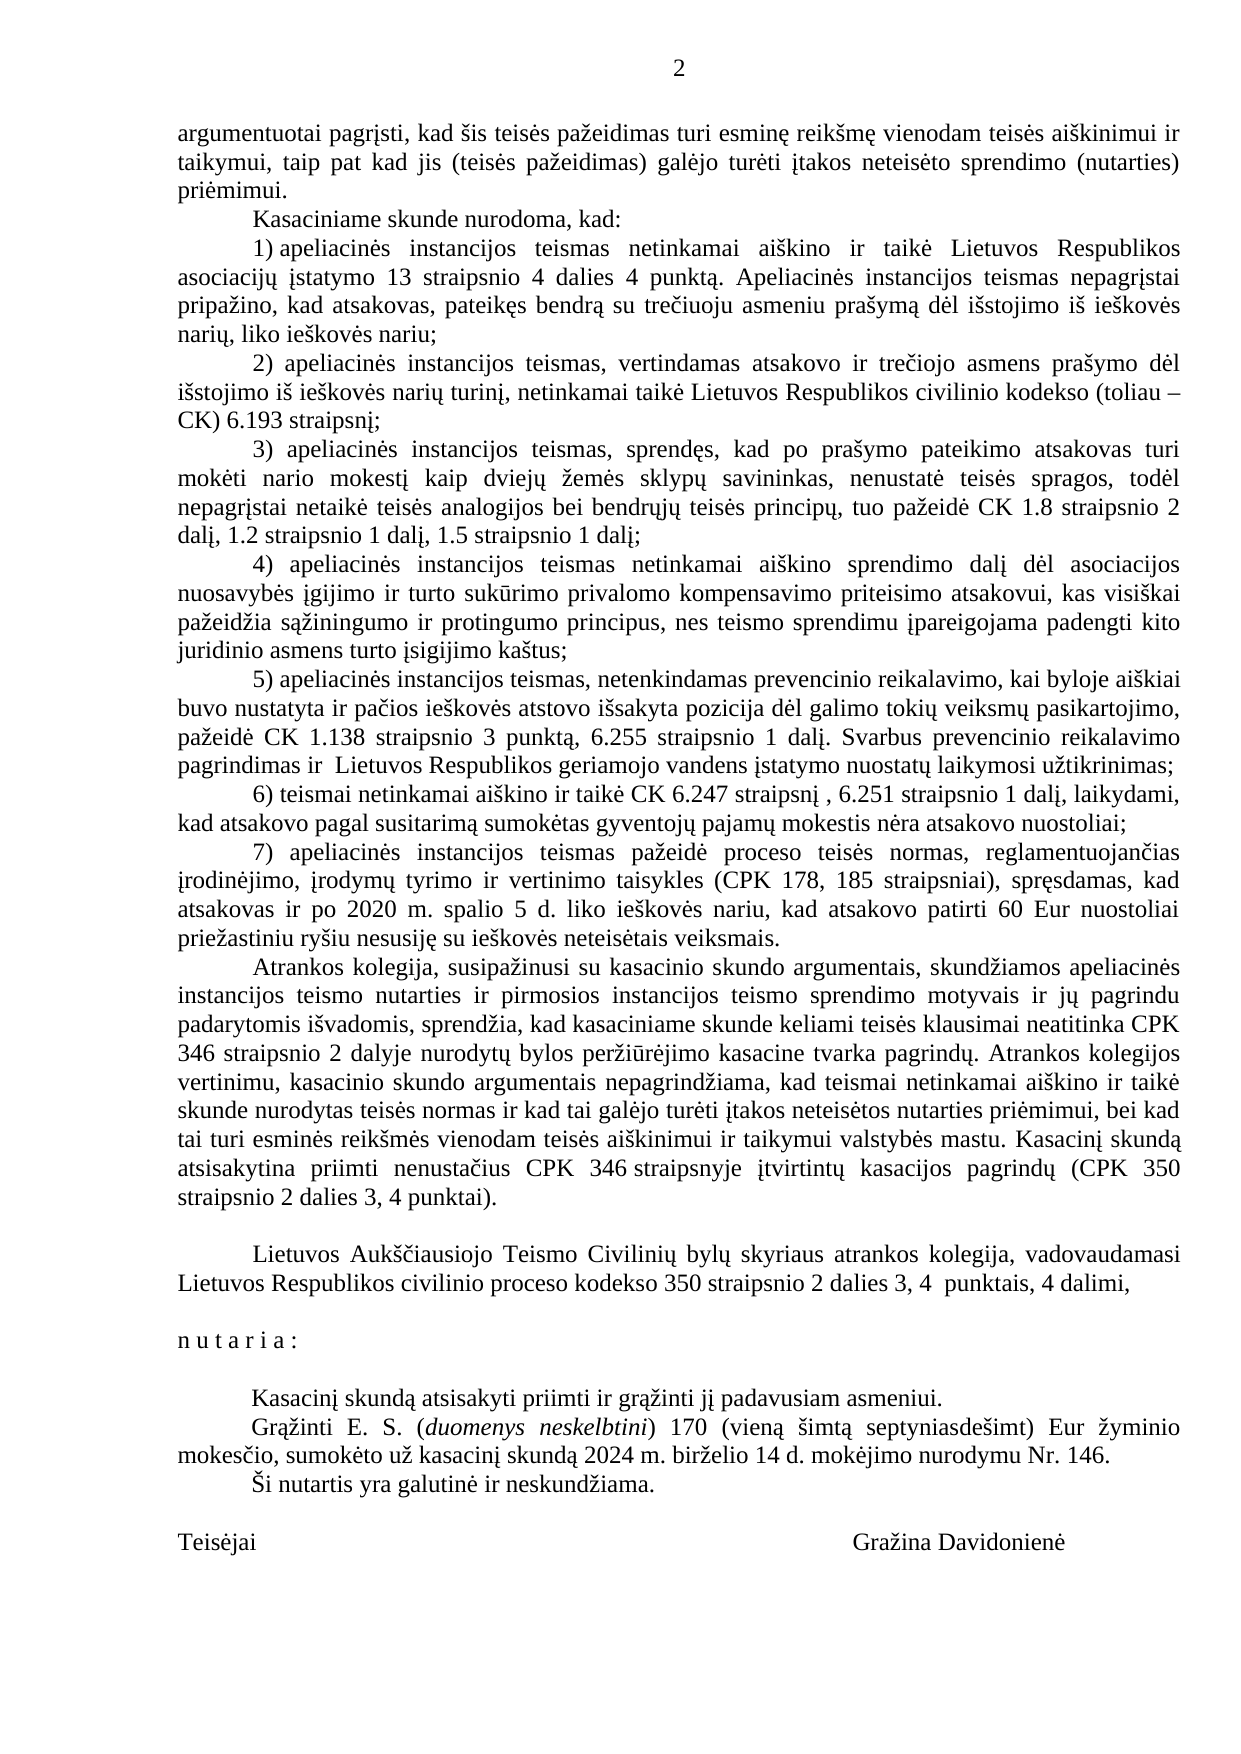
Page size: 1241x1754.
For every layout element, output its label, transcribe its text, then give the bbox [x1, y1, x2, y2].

text 1) apeliacinės instancijos teismas netinkamai aiškino ir taikė Lietuvos Respublikos asociacijų įstatymo 13 straipsnio 4 dalies 4 punktą. Apeliacinės instancijos teismas nepagrįstai pripažino, kad atsakovas, pateikęs bendrą su trečiuoju asmeniu prašymą dėl išstojimo iš ieškovės narių, liko ieškovės nariu; [177, 233, 1181, 348]
text 6) teismai netinkamai aiškino ir taikė CK 6.247 straipsnį , 6.251 straipsnio 1 dalį, laikydami, kad atsakovo pagal susitarimą sumokėtas gyventojų pajamų mokestis nėra atsakovo nuostoliai; [177, 779, 1181, 837]
text Atrankos kolegija, susipažinusi su kasacinio skundo argumentais, skundžiamos apeliacinės instancijos teismo nutarties ir pirmosios instancijos teismo sprendimo motyvais ir jų pagrindu padarytomis išvadomis, sprendžia, kad kasaciniame skunde keliami teisės klausimai neatitinka CPK 346 straipsnio 2 dalyje nurodytų bylos peržiūrėjimo kasacine tvarka pagrindų. Atrankos kolegijos vertinimu, kasacinio skundo argumentais nepagrindžiama, kad teismai netinkamai aiškino ir taikė skunde nurodytas teisės normas ir kad tai galėjo turėti įtakos neteisėtos nutarties priėmimui, bei kad tai turi esminės reikšmės vienodam teisės aiškinimui ir taikymui valstybės mastu. Kasacinį skundą atsisakytina priimti nenustačius CPK 346 straipsnyje įtvirtintų kasacijos pagrindų (CPK 350 straipsnio 2 dalies 3, 4 punktai). [177, 952, 1181, 1211]
text 3) apeliacinės instancijos teismas, sprendęs, kad po prašymo pateikimo atsakovas turi mokėti nario mokestį kaip dviejų žemės sklypų savininkas, nenustatė teisės spragos, todėl nepagrįstai netaikė teisės analogijos bei bendrųjų teisės principų, tuo pažeidė CK 1.8 straipsnio 2 dalį, 1.2 straipsnio 1 dalį, 1.5 straipsnio 1 dalį; [177, 434, 1181, 549]
text 4) apeliacinės instancijos teismas netinkamai aiškino sprendimo dalį dėl asociacijos nuosavybės įgijimo ir turto sukūrimo privalomo kompensavimo priteisimo atsakovui, kas visiškai pažeidžia sąžiningumo ir protingumo principus, nes teismo sprendimu įpareigojama padengti kito juridinio asmens turto įsigijimo kaštus; [177, 549, 1181, 664]
text Teisėjai Gražina Davidonienė [177, 1527, 1181, 1556]
text 2) apeliacinės instancijos teismas, vertindamas atsakovo ir trečiojo asmens prašymo dėl išstojimo iš ieškovės narių turinį, netinkamai taikė Lietuvos Respublikos civilinio kodekso (toliau – CK) 6.193 straipsnį; [177, 348, 1181, 434]
text 5) apeliacinės instancijos teismas, netenkindamas prevencinio reikalavimo, kai byloje aiškiai buvo nustatyta ir pačios ieškovės atstovo išsakyta pozicija dėl galimo tokių veiksmų pasikartojimo, pažeidė CK 1.138 straipsnio 3 punktą, 6.255 straipsnio 1 dalį. Svarbus prevencinio reikalavimo pagrindimas ir Lietuvos Respublikos geriamojo vandens įstatymo nuostatų laikymosi užtikrinimas; [177, 664, 1181, 779]
text Ši nutartis yra galutinė ir neskundžiama. [177, 1469, 1181, 1498]
text 7) apeliacinės instancijos teismas pažeidė proceso teisės normas, reglamentuojančias įrodinėjimo, įrodymų tyrimo ir vertinimo taisykles (CPK 178, 185 straipsniai), spręsdamas, kad atsakovas ir po 2020 m. spalio 5 d. liko ieškovės nariu, kad atsakovo patirti 60 Eur nuostoliai priežastiniu ryšiu nesusiję su ieškovės neteisėtais veiksmais. [177, 837, 1181, 952]
text n u t a r i a : [177, 1326, 1181, 1354]
text argumentuotai pagrįsti, kad šis teisės pažeidimas turi esminę reikšmę vienodam teisės aiškinimui ir taikymui, taip pat kad jis (teisės pažeidimas) galėjo turėti įtakos neteisėto sprendimo (nutarties) priėmimui. [177, 118, 1181, 204]
text Kasacinį skundą atsisakyti priimti ir grąžinti jį padavusiam asmeniui. [177, 1383, 1181, 1412]
text Grąžinti E. S. (duomenys neskelbtini) 170 (vieną šimtą septyniasdešimt) Eur žyminio mokesčio, sumokėto už kasacinį skundą 2024 m. birželio 14 d. mokėjimo nurodymu Nr. 146. [177, 1412, 1181, 1469]
text Kasaciniame skunde nurodoma, kad: [177, 204, 1181, 233]
text Lietuvos Aukščiausiojo Teismo Civilinių bylų skyriaus atrankos kolegija, vadovaudamasi Lietuvos Respublikos civilinio proceso kodekso 350 straipsnio 2 dalies 3, 4 punktais, 4 dalimi, [177, 1239, 1181, 1297]
